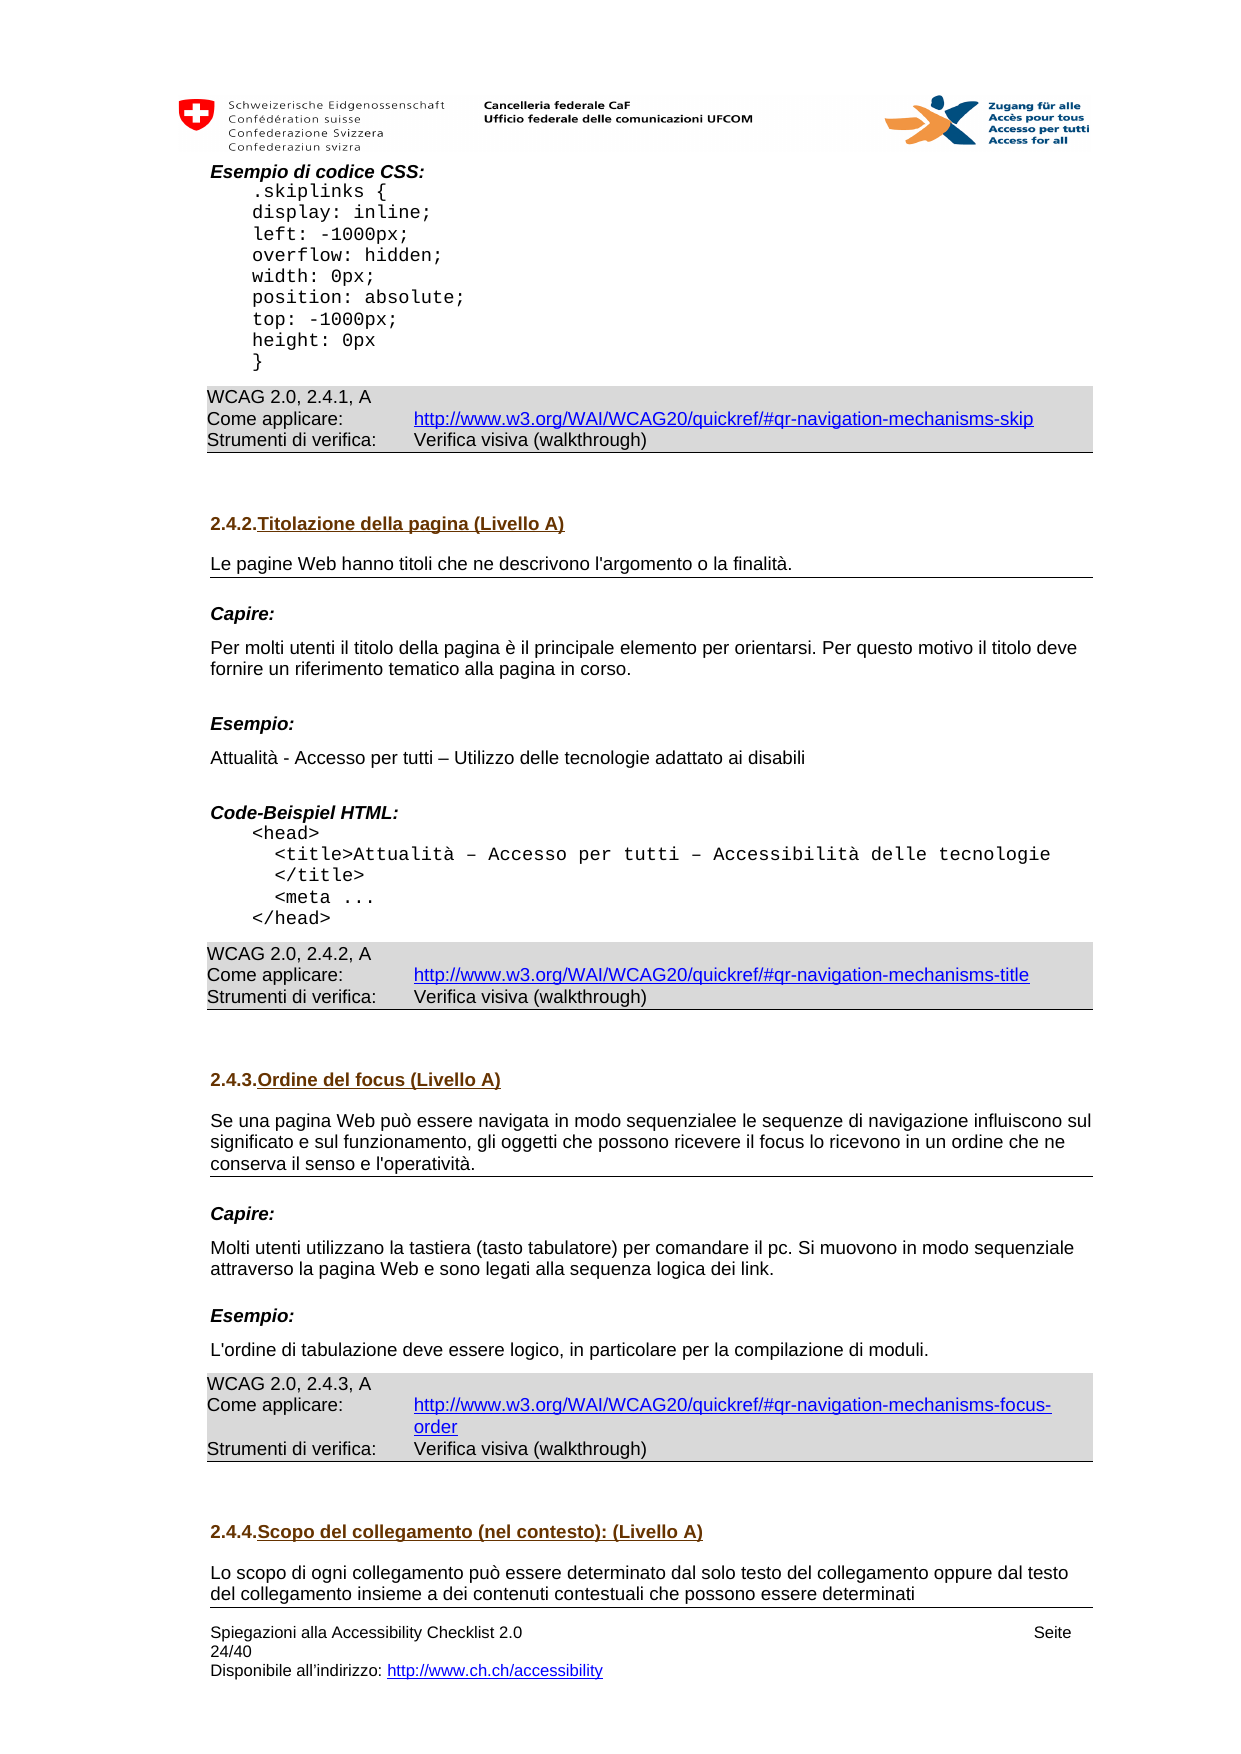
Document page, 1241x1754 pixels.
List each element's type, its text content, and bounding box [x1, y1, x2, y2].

subtitle Titolazione della pagina (Livello A) [210, 513, 1093, 534]
text Strumenti di verifica: Verifica visiva (walkthrough) [207, 429, 1093, 452]
text L'ordine di tabulazione deve essere logico, in particolare per la compilazione di moduli. [210, 1339, 1093, 1360]
text Come applicare: http://www.w3.org/WAI/WCAG20/quickref/#qr-navigation-mechanisms-title [207, 964, 1093, 986]
text left: -1000px; [252, 224, 1093, 246]
text Per molti utenti il titolo della pagina è il principale elemento per orientarsi. Per questo motivo il titolo deve fornire un riferimento tematico alla pagina in corso. [210, 637, 1093, 680]
subtitle Capire: [210, 1202, 1093, 1224]
text WCAG 2.0, 2.4.3, A [207, 1373, 1093, 1394]
subtitle Scopo del collegamento (nel contesto): (Livello A) [210, 1521, 1093, 1543]
text Strumenti di verifica: Verifica visiva (walkthrough) [207, 986, 1093, 1009]
subtitle Code-Beispiel HTML: [210, 802, 1093, 824]
text <head> [252, 824, 1093, 845]
text width: 0px; [252, 267, 1093, 288]
text WCAG 2.0, 2.4.1, A [207, 386, 1093, 407]
text display: inline; [252, 203, 1093, 224]
text Come applicare: http://www.w3.org/WAI/WCAG20/quickref/#qr-navigation-mechanisms-focus-order [207, 1394, 1093, 1437]
text height: 0px } [252, 331, 1093, 373]
subtitle Esempio: [210, 713, 1093, 735]
text position: absolute; [252, 288, 1093, 309]
picture [178, 95, 1091, 152]
text Se una pagina Web può essere navigata in modo sequenzialee le sequenze di navigazione influiscono sul significato e sul funzionamento, gli oggetti che possono ricevere il focus lo ricevono in un ordine che ne conserva il senso e l'operatività. [210, 1109, 1093, 1176]
text WCAG 2.0, 2.4.2, A [207, 942, 1093, 964]
text overflow: hidden; [252, 246, 1093, 267]
subtitle Esempio di codice CSS: [210, 160, 1093, 182]
text Le pagine Web hanno titoli che ne descrivono l'argomento o la finalità. [210, 553, 1093, 577]
text <meta ... [252, 887, 1093, 909]
text Lo scopo di ogni collegamento può essere determinato dal solo testo del collegamento oppure dal testo del collegamento insieme a dei contenuti contestuali che possono essere determinati [210, 1561, 1093, 1607]
text .skiplinks { [252, 182, 1093, 203]
subtitle Esempio: [210, 1304, 1093, 1326]
text Molti utenti utilizzano la tastiera (tasto tabulatore) per comandare il pc. Si muovono in modo sequenziale attraverso la pagina Web e sono legati alla sequenza logica dei link. [210, 1236, 1093, 1279]
text </title> [252, 866, 1093, 887]
text top: -1000px; [252, 309, 1093, 331]
text <title>Attualità – Accesso per tutti – Accessibilità delle tecnologie [252, 845, 1093, 866]
text Come applicare: http://www.w3.org/WAI/WCAG20/quickref/#qr-navigation-mechanisms-skip [207, 407, 1093, 429]
text Attualità - Accesso per tutti – Utilizzo delle tecnologie adattato ai disabili [210, 747, 1093, 769]
text Strumenti di verifica: Verifica visiva (walkthrough) [207, 1437, 1093, 1461]
subtitle Capire: [210, 603, 1093, 624]
subtitle Ordine del focus (Livello A) [210, 1069, 1093, 1091]
text </head> [252, 909, 1093, 930]
